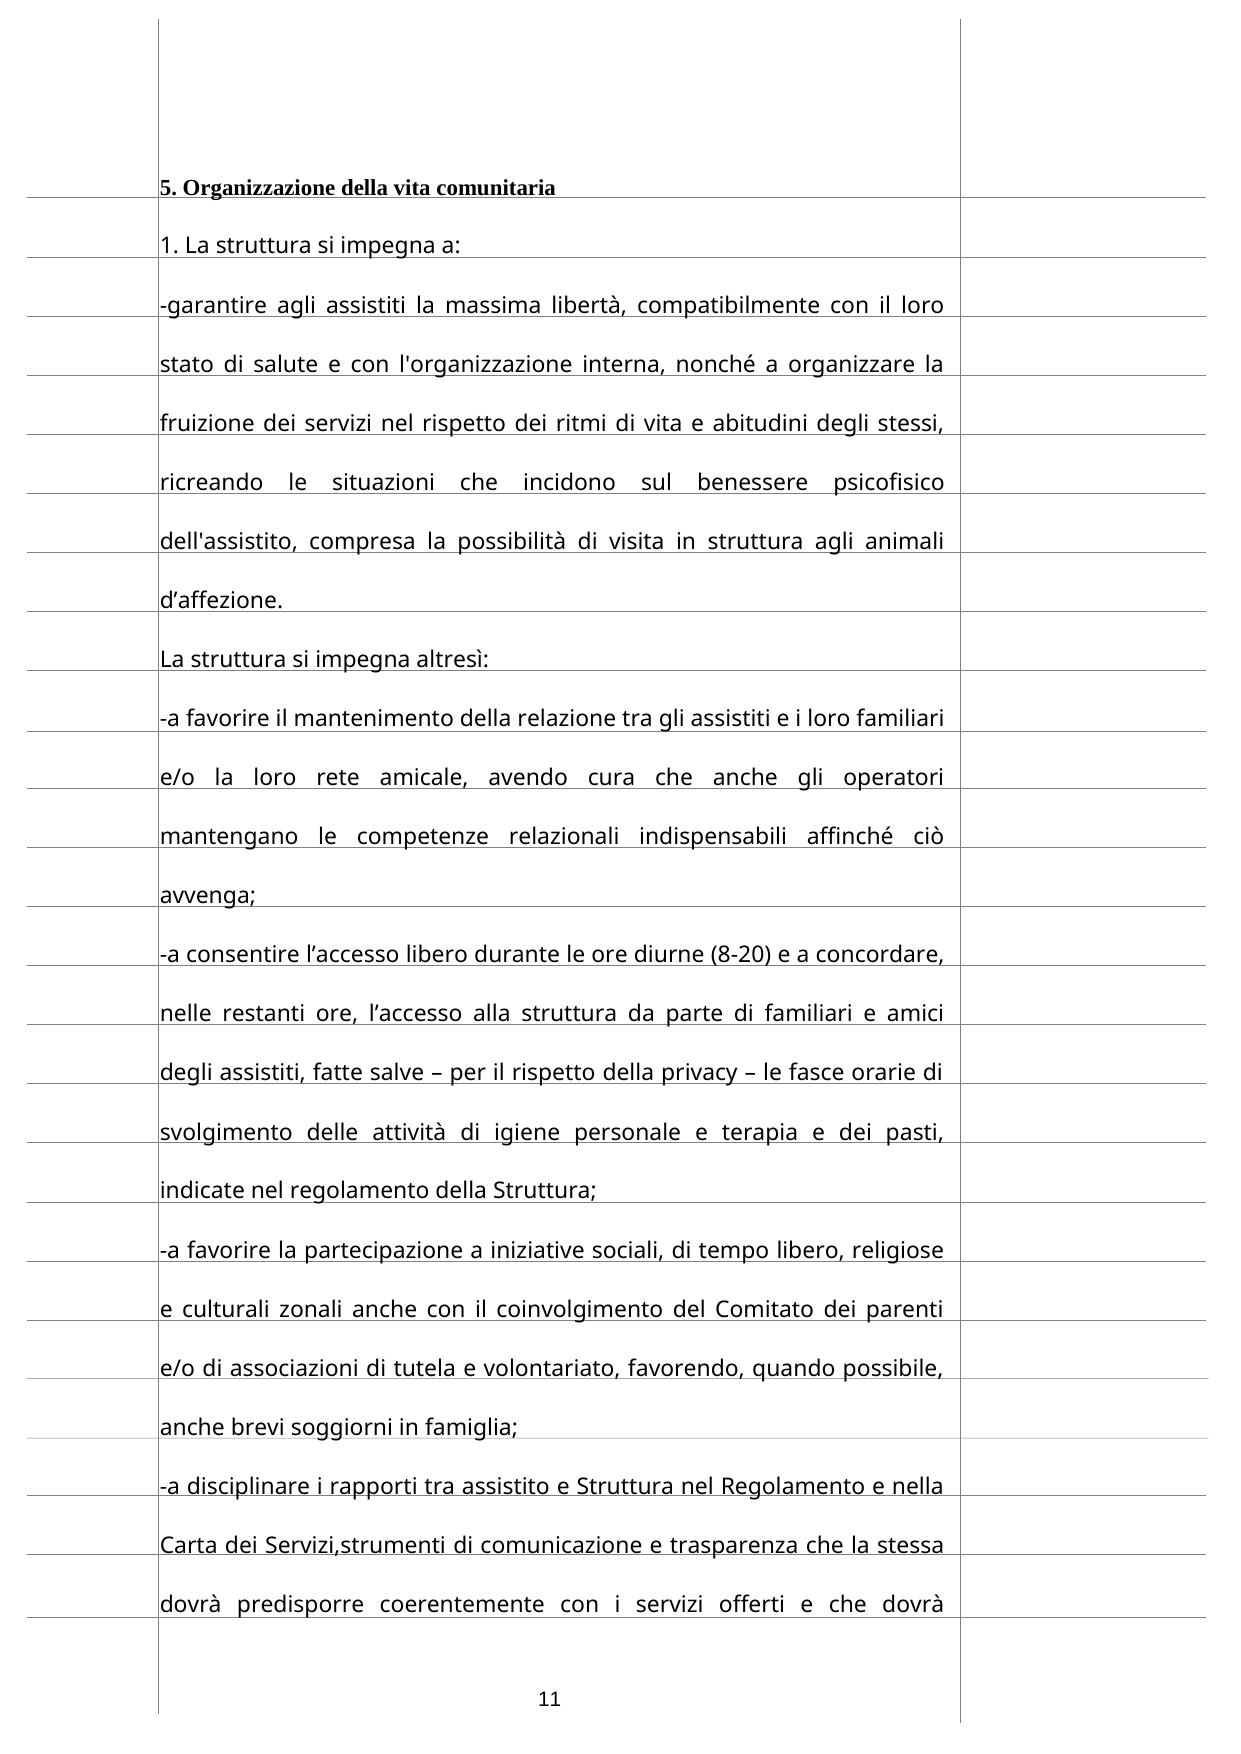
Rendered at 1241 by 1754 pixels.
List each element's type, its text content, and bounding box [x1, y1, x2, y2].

text ricreando le situazioni che incidono sul benessere psicofisico [159, 435, 945, 493]
text -a favorire la partecipazione a iniziative sociali, di tempo libero, religiose [159, 1211, 945, 1261]
text svolgimento delle attività di igiene personale e terapia e dei pasti, [159, 1084, 945, 1142]
text Carta dei Servizi,strumenti di comunicazione e trasparenza che la stessa [159, 1496, 945, 1554]
text [159, 907, 945, 916]
text stato di salute e con l'organizzazione interna, nonché a organizzare la [159, 317, 945, 375]
text -a disciplinare i rapporti tra assistito e Struttura nel Regolamento e nella [159, 1447, 945, 1495]
text [159, 671, 945, 679]
text avvenga; [159, 848, 945, 906]
text anche brevi soggiorni in famiglia; [159, 1379, 945, 1437]
text fruizione dei servizi nel rispetto dei ritmi di vita e abitudini degli stessi, [159, 376, 945, 434]
text e/o di associazioni di tutela e volontariato, favorendo, quando possibile, [159, 1321, 945, 1378]
text e culturali zonali anche con il coinvolgimento del Comitato dei parenti [159, 1262, 945, 1320]
text dovrà predisporre coerentemente con i servizi offerti e che dovrà [159, 1555, 945, 1617]
text -a consentire l’accesso libero durante le ore diurne (8-20) e a concordare, [159, 916, 945, 965]
text mantengano le competenze relazionali indispensabili affinché ciò [159, 789, 945, 847]
text degli assistiti, fatte salve – per il rispetto della privacy – le fasce orarie di [159, 1025, 945, 1083]
text 1. La struttura si impegna a: [159, 207, 945, 257]
text -garantire agli assistiti la massima libertà, compatibilmente con il loro [159, 266, 945, 316]
text d’affezione. [159, 553, 945, 611]
text [159, 198, 945, 207]
text -a favorire il mantenimento della relazione tra gli assistiti e i loro familiari [159, 679, 945, 731]
text e/o la loro rete amicale, avendo cura che anche gli operatori [159, 732, 945, 788]
text dell'assistito, compresa la possibilità di visita in struttura agli animali [159, 494, 945, 552]
text indicate nel regolamento della Struttura; [159, 1143, 945, 1202]
text nelle restanti ore, l’accesso alla struttura da parte di familiari e amici [159, 966, 945, 1024]
text [159, 258, 945, 266]
text [159, 1439, 945, 1447]
text La struttura si impegna altresì: [159, 620, 945, 670]
text [159, 1618, 945, 1624]
text 5. Organizzazione della vita comunitaria [159, 148, 945, 197]
